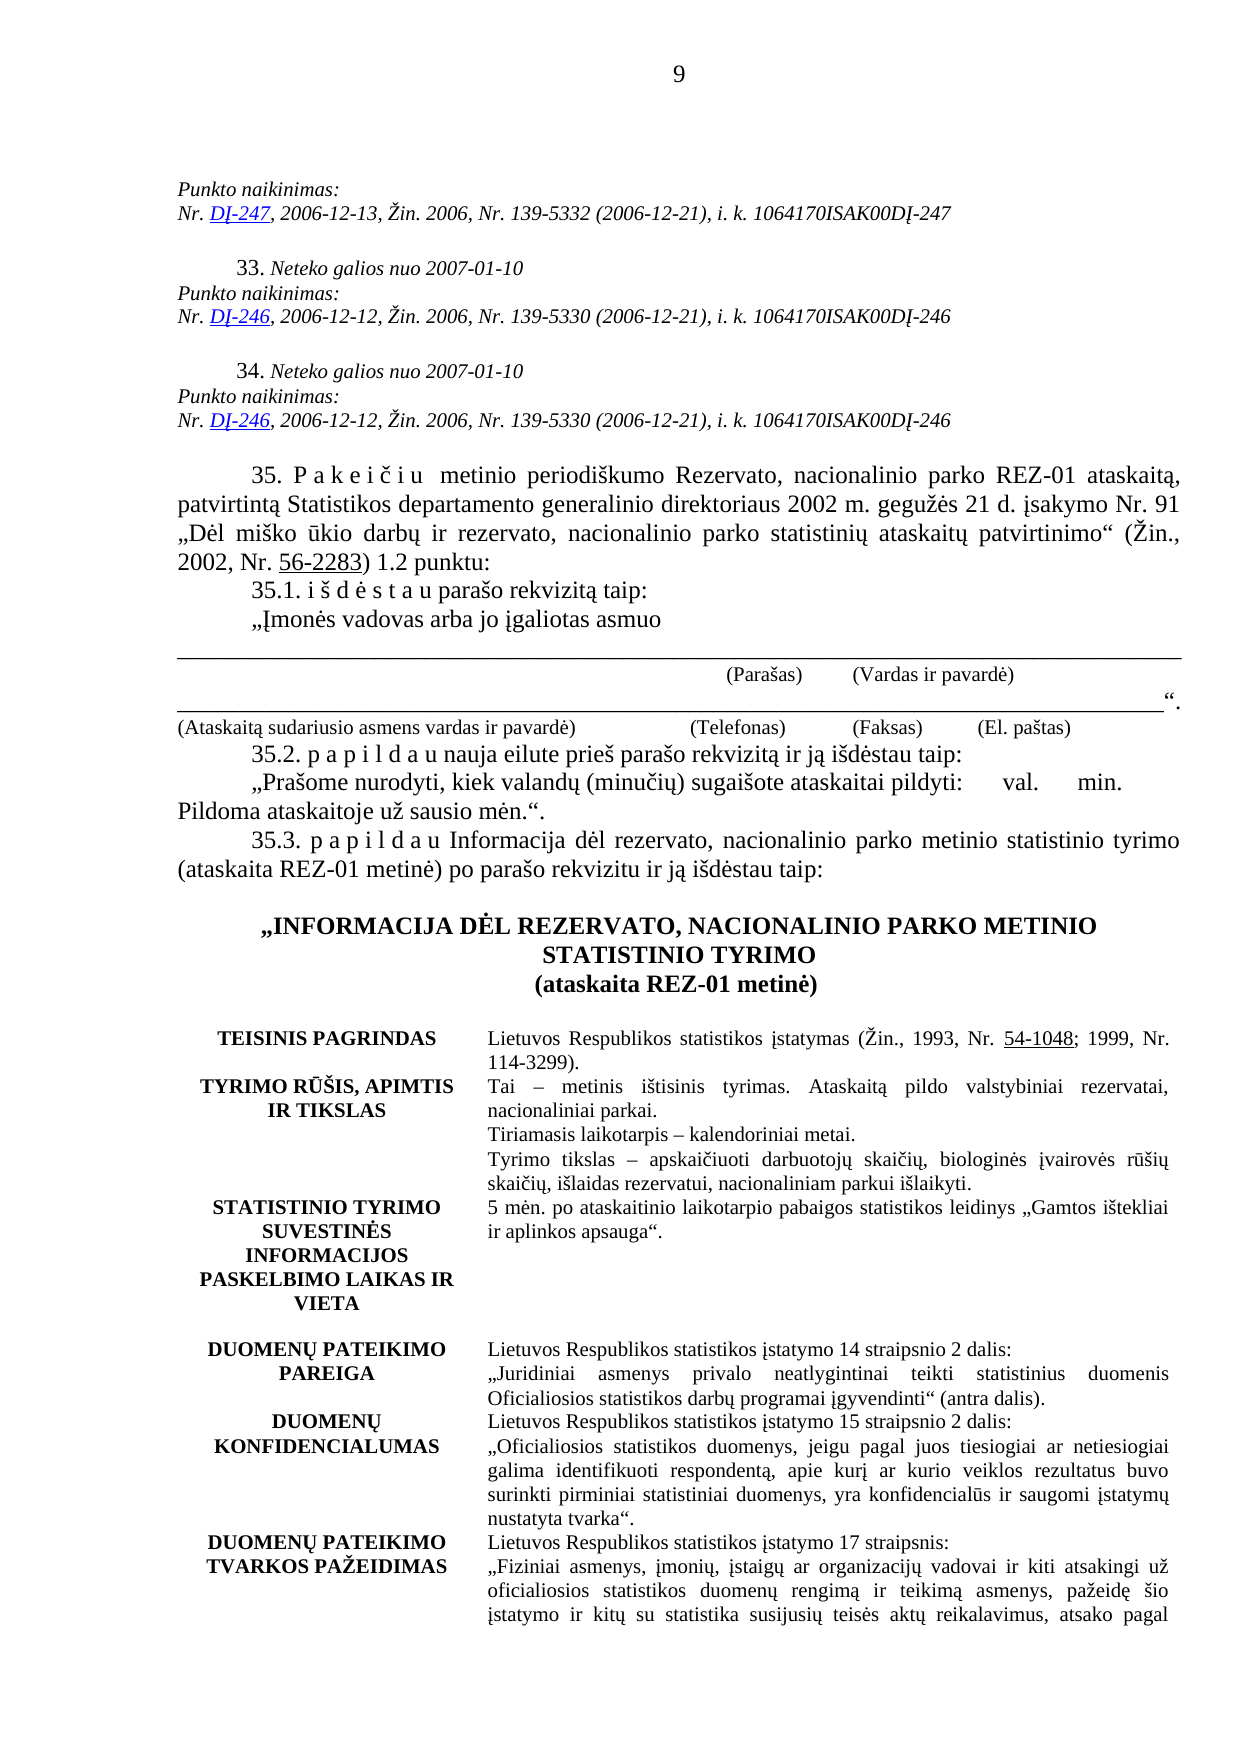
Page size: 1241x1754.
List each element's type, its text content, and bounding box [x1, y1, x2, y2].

text „Įmonės vadovas arba jo įgaliotas asmuo [177, 604, 1181, 633]
table_cell STATISTINIO TYRIMO SUVESTINĖS INFORMACIJOS PASKELBIMO LAIKAS IR VIETA [177, 1195, 476, 1337]
text 35.1. išdėstau parašo rekvizitą taip: [177, 576, 1181, 604]
text Nr. DĮ-246, 2006-12-12, Žin. 2006, Nr. 139-5330 (2006-12-21), i. k. 1064170ISAK00DĮ-246 [177, 304, 1181, 328]
text Nr. DĮ-246, 2006-12-12, Žin. 2006, Nr. 139-5330 (2006-12-21), i. k. 1064170ISAK00DĮ-246 [177, 408, 1181, 432]
text 34. Neteko galios nuo 2007-01-10 [177, 357, 1181, 384]
table_cell DUOMENŲ PATEIKIMO PAREIGA [177, 1337, 476, 1409]
text 35. Pakeičiu metinio periodiškumo Rezervato, nacionalinio parko REZ-01 ataskaitą, patvirtintą Statistikos departamento generalinio direktoriaus 2002 m. gegužės 21 d. įsakymo Nr. 91 „Dėl miško ūkio darbų ir rezervato, nacionalinio parko statistinių ataskaitų patvirtinimo“ (Žin., 2002, Nr. 56-2283) 1.2 punktu: [177, 461, 1181, 576]
table_cell Tai – metinis ištisinis tyrimas. Ataskaitą pildo valstybiniai rezervatai, nacionaliniai parkai. Tiriamasis laikotarpis – kalendoriniai metai. Tyrimo tikslas – apskaičiuoti darbuotojų skaičių, biologinės įvairovės rūšių skaičių, išlaidas rezervatui, nacionaliniam parkui išlaikyti. [476, 1074, 1181, 1194]
table_cell Lietuvos Respublikos statistikos įstatymo 15 straipsnio 2 dalis: „Oficialiosios statistikos duomenys, jeigu pagal juos tiesiogiai ar netiesiogiai galima identifikuoti respondentą, apie kurį ar kurio veiklos rezultatus buvo surinkti pirminiai statistiniai duomenys, yra konfidencialūs ir saugomi įstatymų nustatyta tvarka“. [476, 1410, 1181, 1530]
text (Parašas) (Vardas ir pavardė) [652, 662, 1181, 686]
table_cell DUOMENŲ PATEIKIMO TVARKOS PAŽEIDIMAS [177, 1530, 476, 1636]
table_cell DUOMENŲ KONFIDENCIALUMAS [177, 1410, 476, 1530]
text Punkto naikinimas: [177, 384, 1181, 408]
text 35.3. papildau Informacija dėl rezervato, nacionalinio parko metinio statistinio tyrimo (ataskaita REZ-01 metinė) po parašo rekvizitu ir ją išdėstau taip: [177, 825, 1181, 882]
text (ataskaita REZ-01 metinė) [177, 969, 1181, 997]
text 35.2. papildau nauja eilute prieš parašo rekvizitą ir ją išdėstau taip: [177, 739, 1181, 767]
table_cell Lietuvos Respublikos statistikos įstatymo 17 straipsnis: „Fiziniai asmenys, įmonių, įstaigų ar organizacijų vadovai ir kiti atsakingi už oficialiosios statistikos duomenų rengimą ir teikimą asmenys, pažeidę šio įstatymo ir kitų su statistika susijusių teisės aktų reikalavimus, atsako pagal [476, 1530, 1181, 1636]
table_cell Lietuvos Respublikos statistikos įstatymo 14 straipsnio 2 dalis: „Juridiniai asmenys privalo neatlygintinai teikti statistinius duomenis Oficialiosios statistikos darbų programai įgyvendinti“ (antra dalis). [476, 1337, 1181, 1409]
table_cell 5 mėn. po ataskaitinio laikotarpio pabaigos statistikos leidinys „Gamtos ištekliai ir aplinkos apsauga“. [476, 1195, 1181, 1337]
text „Prašome nurodyti, kiek valandų (minučių) sugaišote ataskaitai pildyti: val. min. Pildoma ataskaitoje už sausio mėn.“. [177, 767, 1181, 825]
text „INFORMACIJA DĖL REZERVATO, NACIONALINIO PARKO METINIO STATISTINIO TYRIMO [177, 911, 1181, 969]
text 33. Neteko galios nuo 2007-01-10 [177, 254, 1181, 280]
text (Ataskaitą sudariusio asmens vardas ir pavardė) (Telefonas) (Faksas) (El. paštas) [177, 714, 1181, 739]
text Nr. DĮ-247, 2006-12-13, Žin. 2006, Nr. 139-5332 (2006-12-21), i. k. 1064170ISAK00DĮ-247 [177, 201, 1181, 225]
table_cell TYRIMO RŪŠIS, APIMTIS IR TIKSLAS [177, 1074, 476, 1194]
text Punkto naikinimas: [177, 280, 1181, 304]
table_header TEISINIS PAGRINDAS [177, 1026, 476, 1074]
table_header Lietuvos Respublikos statistikos įstatymas (Žin., 1993, Nr. 54-1048; 1999, Nr. 114-3299). [476, 1026, 1181, 1074]
text Punkto naikinimas: [177, 177, 1181, 201]
text “. [177, 686, 1181, 714]
